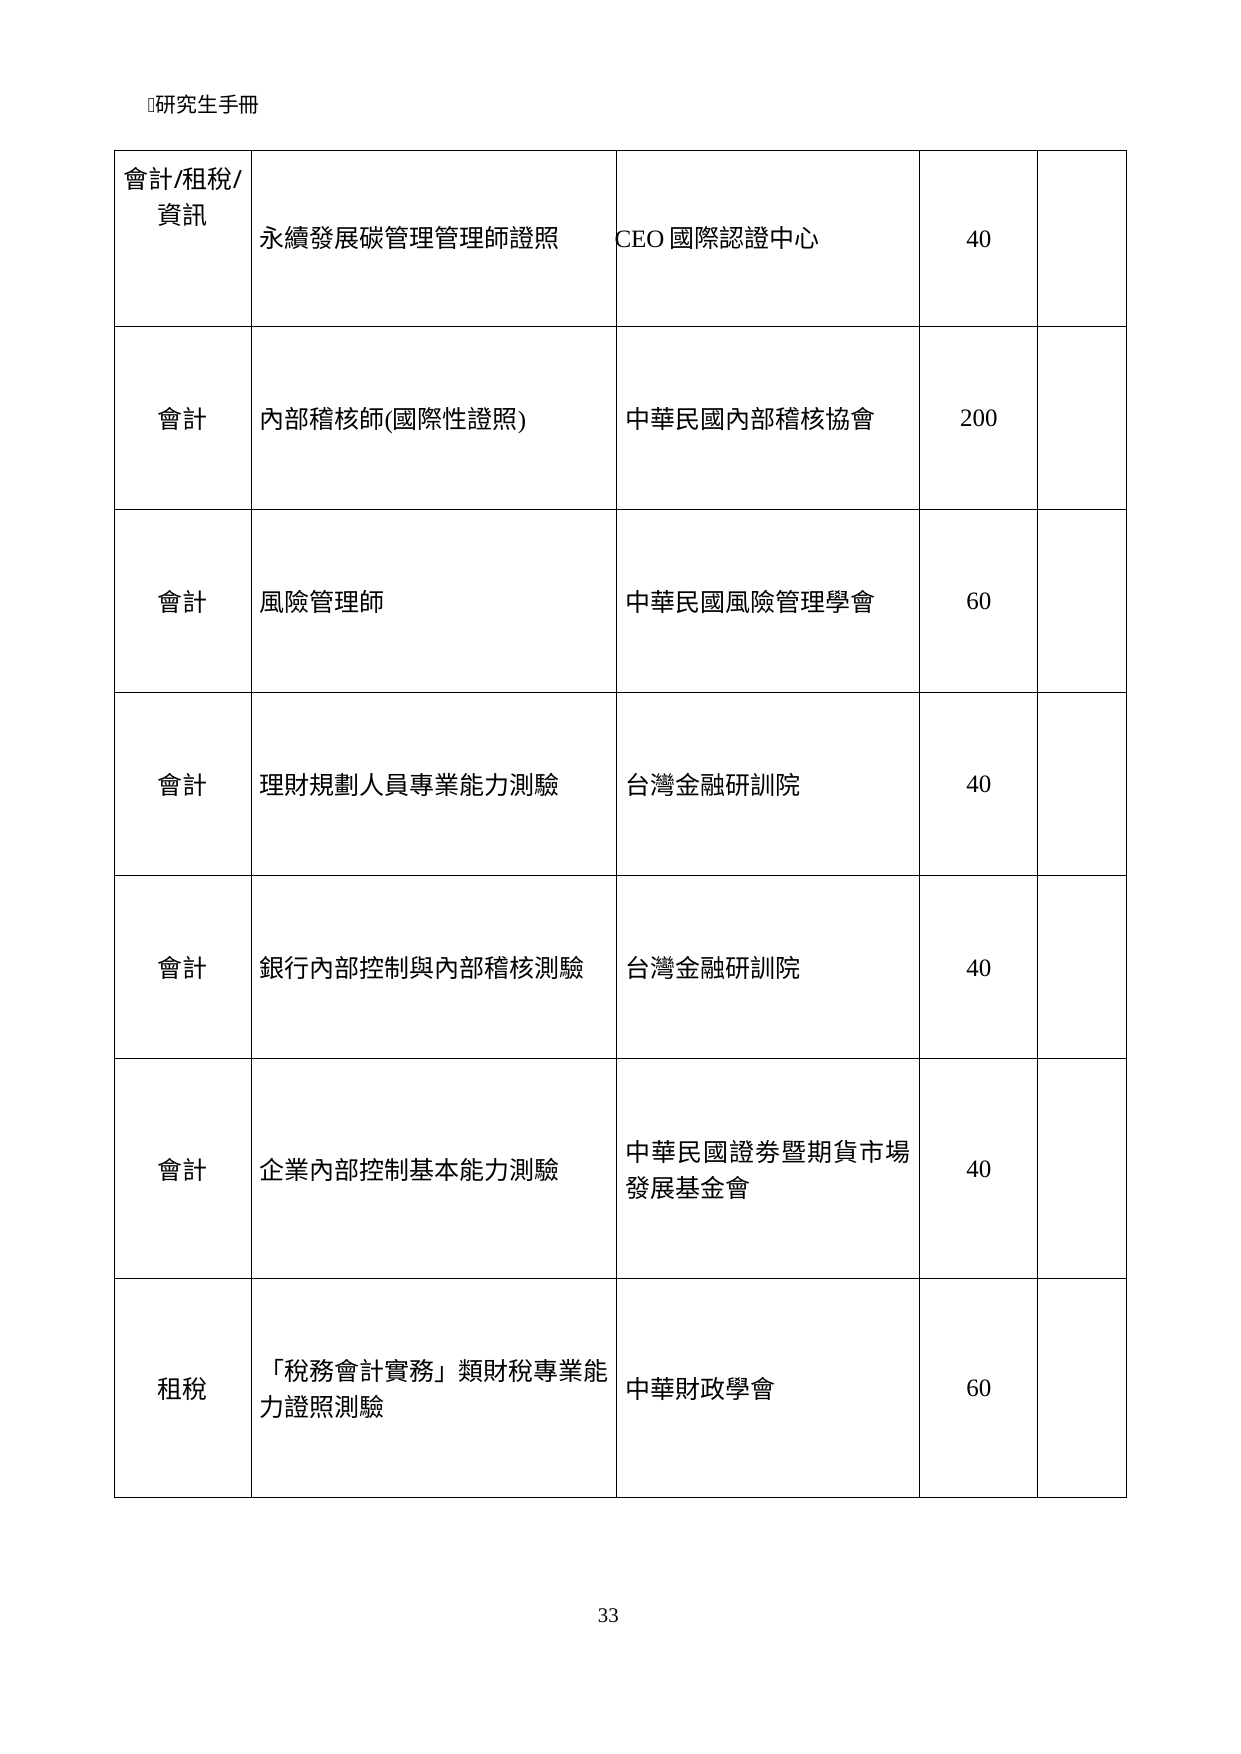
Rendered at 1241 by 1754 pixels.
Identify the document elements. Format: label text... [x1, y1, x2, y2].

table_cell 200 [920, 327, 1037, 509]
table_cell 中華民國內部稽核協會 [617, 327, 919, 509]
table_cell 內部稽核師(國際性證照) [252, 327, 616, 509]
table_cell [1038, 327, 1126, 509]
table_cell 會計 [115, 510, 251, 692]
table_cell 會計 [115, 876, 251, 1058]
table_cell 60 [920, 1279, 1037, 1497]
table_cell 台灣金融研訓院 [617, 693, 919, 875]
table_cell 中華財政學會 [617, 1279, 919, 1497]
table_cell [1038, 693, 1126, 875]
table_cell 40 [920, 693, 1037, 875]
table_cell 會計 [115, 1059, 251, 1277]
table_cell 銀行內部控制與內部稽核測驗 [252, 876, 616, 1058]
table_cell 風險管理師 [252, 510, 616, 692]
table_cell 會計 [115, 693, 251, 875]
table_cell 40 [920, 1059, 1037, 1277]
table_cell 會計 [115, 327, 251, 509]
table_cell 理財規劃人員專業能力測驗 [252, 693, 616, 875]
table_cell CEO國際認證中心 [617, 151, 919, 326]
table_cell 40 [920, 151, 1037, 326]
table_cell 「稅務會計實務」類財稅專業能力證照測驗 [252, 1279, 616, 1497]
table_cell 中華民國風險管理學會 [617, 510, 919, 692]
table_cell [1038, 151, 1126, 326]
table_cell [1038, 1059, 1126, 1277]
table_cell 會計/租稅/資訊 [115, 151, 251, 326]
table_cell [1038, 876, 1126, 1058]
table_cell 中華民國證劵暨期貨市場發展基金會 [617, 1059, 919, 1277]
table_cell 60 [920, 510, 1037, 692]
table_cell 永續發展碳管理管理師證照 [252, 151, 616, 326]
table_cell 台灣金融研訓院 [617, 876, 919, 1058]
table_cell 租稅 [115, 1279, 251, 1497]
table_cell 企業內部控制基本能力測驗 [252, 1059, 616, 1277]
table_cell [1038, 510, 1126, 692]
table_cell [1038, 1279, 1126, 1497]
table_cell 40 [920, 876, 1037, 1058]
